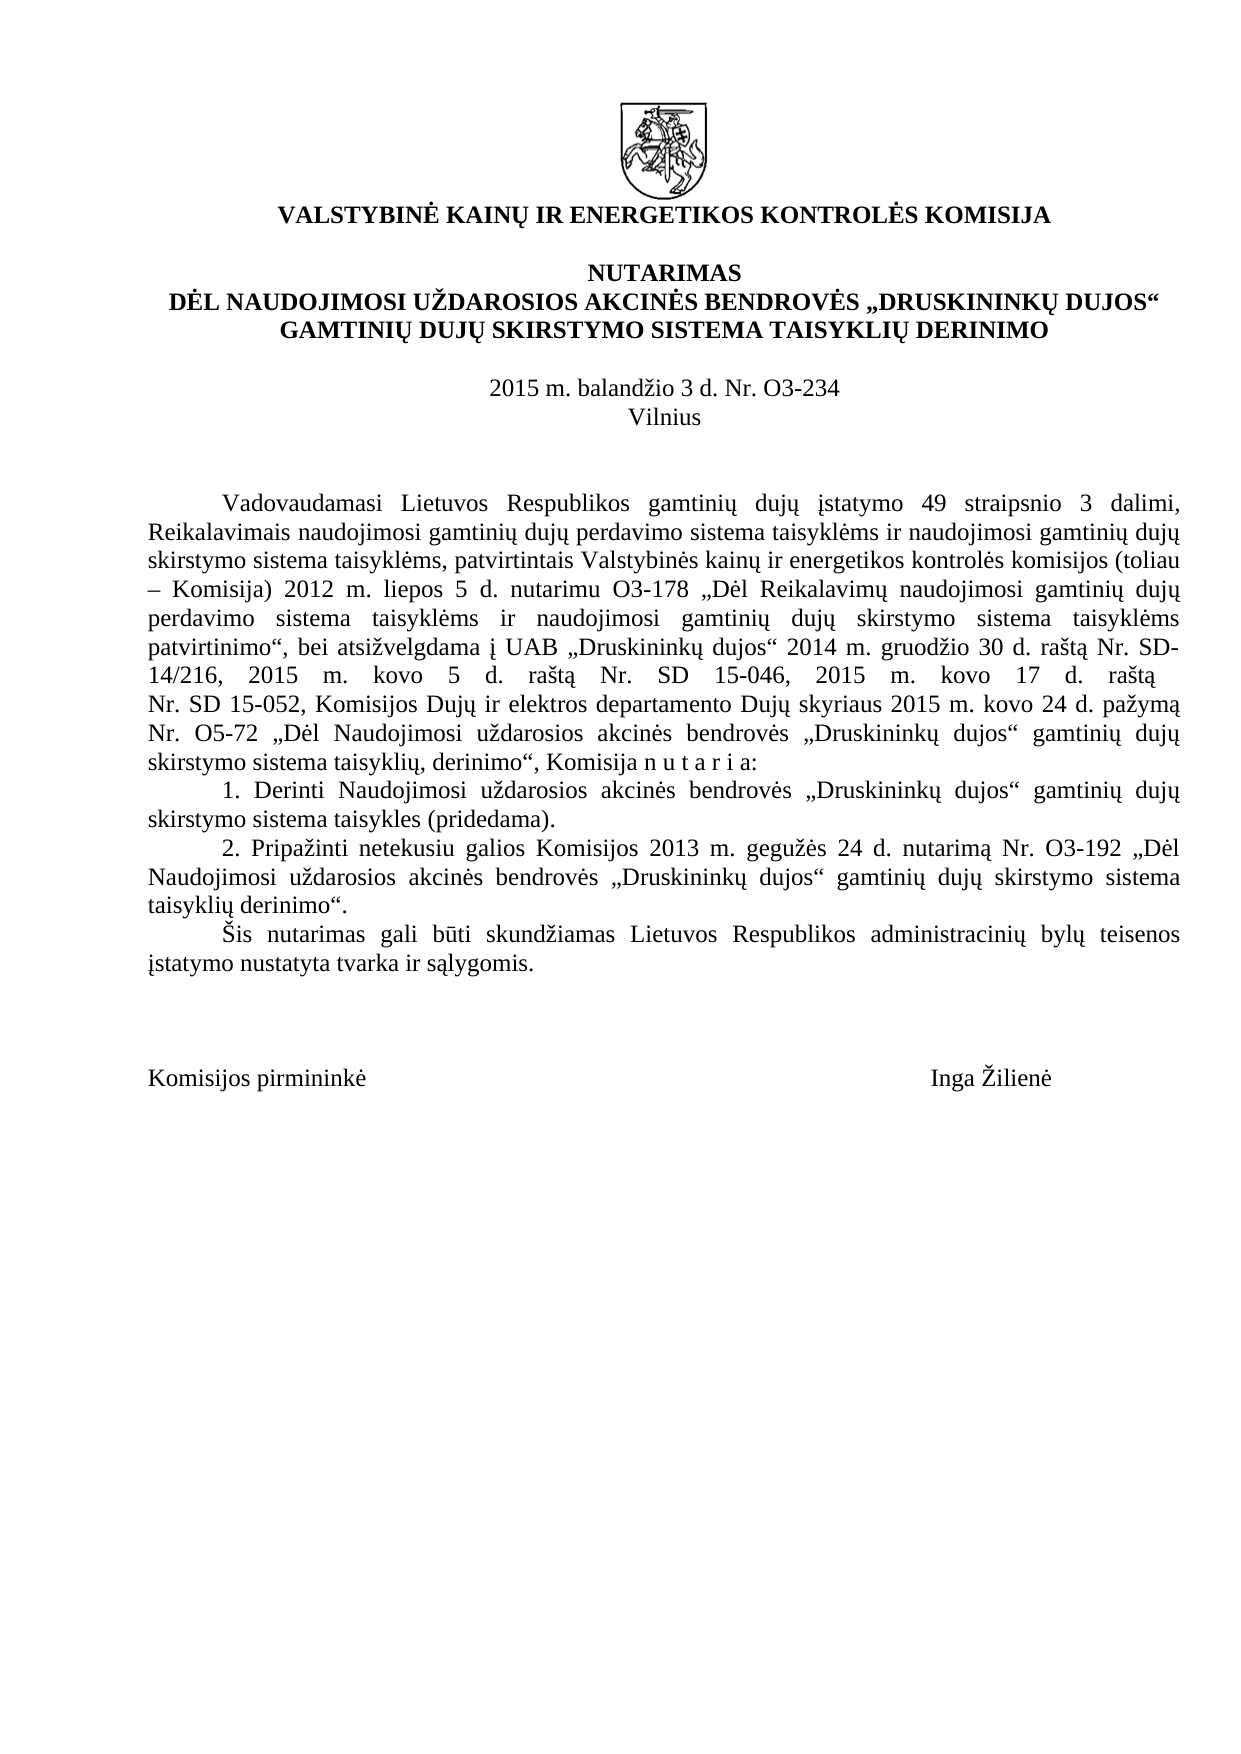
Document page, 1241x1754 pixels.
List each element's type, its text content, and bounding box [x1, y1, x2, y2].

text 1. Derinti Naudojimosi uždarosios akcinės bendrovės „Druskininkų dujos“ gamtinių dujų skirstymo sistema taisykles (pridedama). [148, 776, 1181, 833]
text 2. Pripažinti netekusiu galios Komisijos 2013 m. gegužės 24 d. nutarimą Nr. O3-192 „Dėl Naudojimosi uždarosios akcinės bendrovės „Druskininkų dujos“ gamtinių dujų skirstymo sistema taisyklių derinimo“. [148, 833, 1181, 919]
text Vadovaudamasi Lietuvos Respublikos gamtinių dujų įstatymo 49 straipsnio 3 dalimi, Reikalavimais naudojimosi gamtinių dujų perdavimo sistema taisyklėms ir naudojimosi gamtinių dujų skirstymo sistema taisyklėms, patvirtintais Valstybinės kainų ir energetikos kontrolės komisijos (toliau – Komisija) 2012 m. liepos 5 d. nutarimu O3-178 „Dėl Reikalavimų naudojimosi gamtinių dujų perdavimo sistema taisyklėms ir naudojimosi gamtinių dujų skirstymo sistema taisyklėms patvirtinimo“, bei atsižvelgdama į UAB „Druskininkų dujos“ 2014 m. gruodžio 30 d. raštą Nr. SD-14/216, 2015 m. kovo 5 d. raštą Nr. SD 15-046, 2015 m. kovo 17 d. raštą Nr. SD 15-052, Komisijos Dujų ir elektros departamento Dujų skyriaus 2015 m. kovo 24 d. pažymą Nr. O5-72 „Dėl Naudojimosi uždarosios akcinės bendrovės „Druskininkų dujos“ gamtinių dujų skirstymo sistema taisyklių, derinimo“, Komisija n u t a r i a: [148, 488, 1181, 776]
text vALSTYBINĖ KAINŲ IR ENERGETIKOS KONTROLĖS KOMISIJA [148, 201, 1181, 229]
text Vilnius [148, 402, 1181, 431]
text Nutarimas [148, 258, 1181, 287]
text DĖL NAUDOJIMOSI UŽDAROSIOS AKCINĖS BENDROVĖS „druskininkų dujos“ GAMTINIŲ DUJŲ SKIRSTYMO SISTEMA TAISYKLIŲ DERINIMO [148, 287, 1181, 344]
text Šis nutarimas gali būti skundžiamas Lietuvos Respublikos administracinių bylų teisenos įstatymo nustatyta tvarka ir sąlygomis. [148, 919, 1181, 977]
text 2015 m. balandžio 3 d. Nr. O3-234 [148, 373, 1181, 402]
text Komisijos pirmininkė Inga Žilienė [148, 1063, 1181, 1092]
